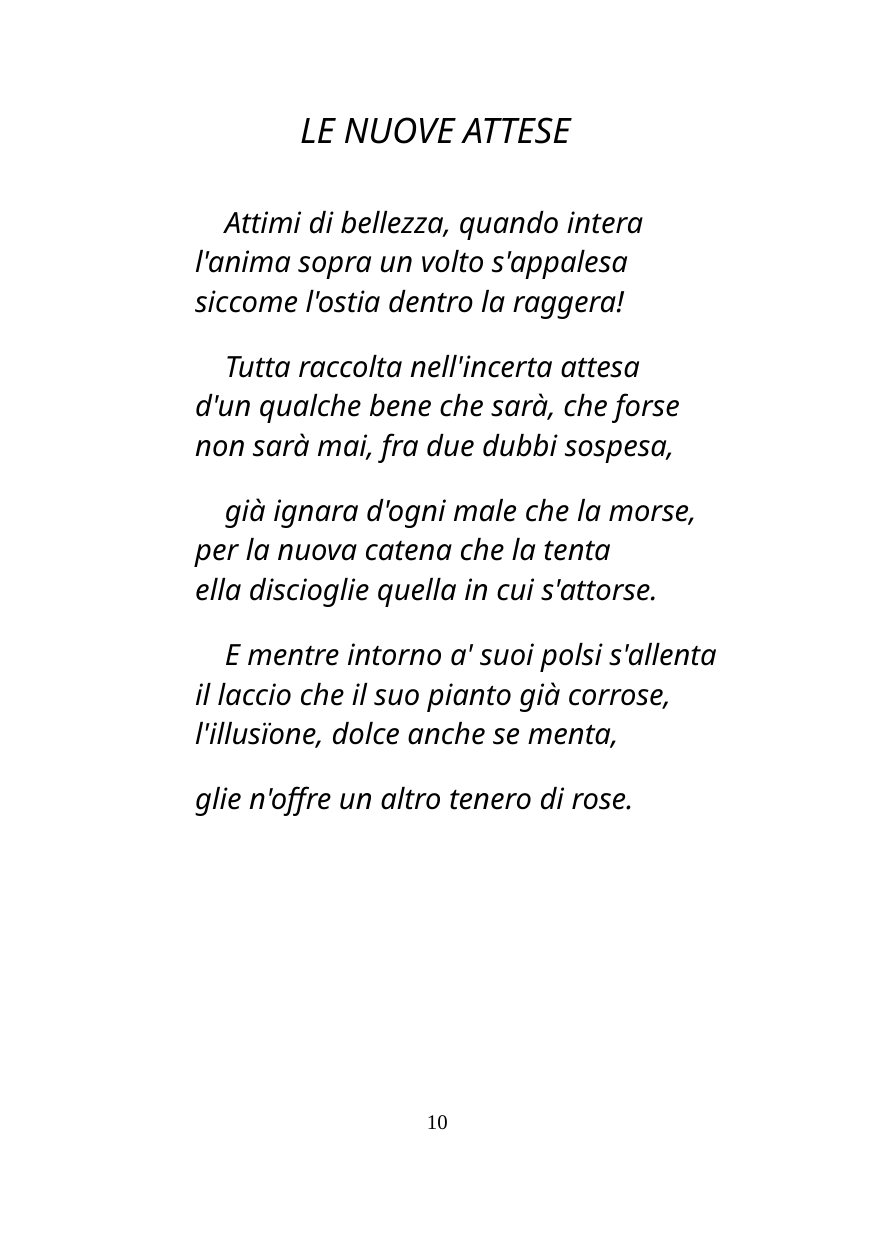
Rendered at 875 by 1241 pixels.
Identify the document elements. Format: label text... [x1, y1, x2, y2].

subtitle LE NUOVE ATTESE [106, 106, 768, 154]
text E mentre intorno a' suoi polsi s'allenta il laccio che il suo pianto già corrose, l'illusïone, dolce anche se menta, [195, 634, 768, 753]
text glie n'offre un altro tenero di rose. [195, 778, 768, 818]
text Tutta raccolta nell'incerta attesa d'un qualche bene che sarà, che forse non sarà mai, fra due dubbi sospesa, [195, 346, 768, 465]
text già ignara d'ogni male che la morse, per la nuova catena che la tenta ella discioglie quella in cui s'attorse. [195, 490, 768, 609]
text Attimi di bellezza, quando intera l'anima sopra un volto s'appalesa siccome l'ostia dentro la raggera! [195, 202, 768, 321]
